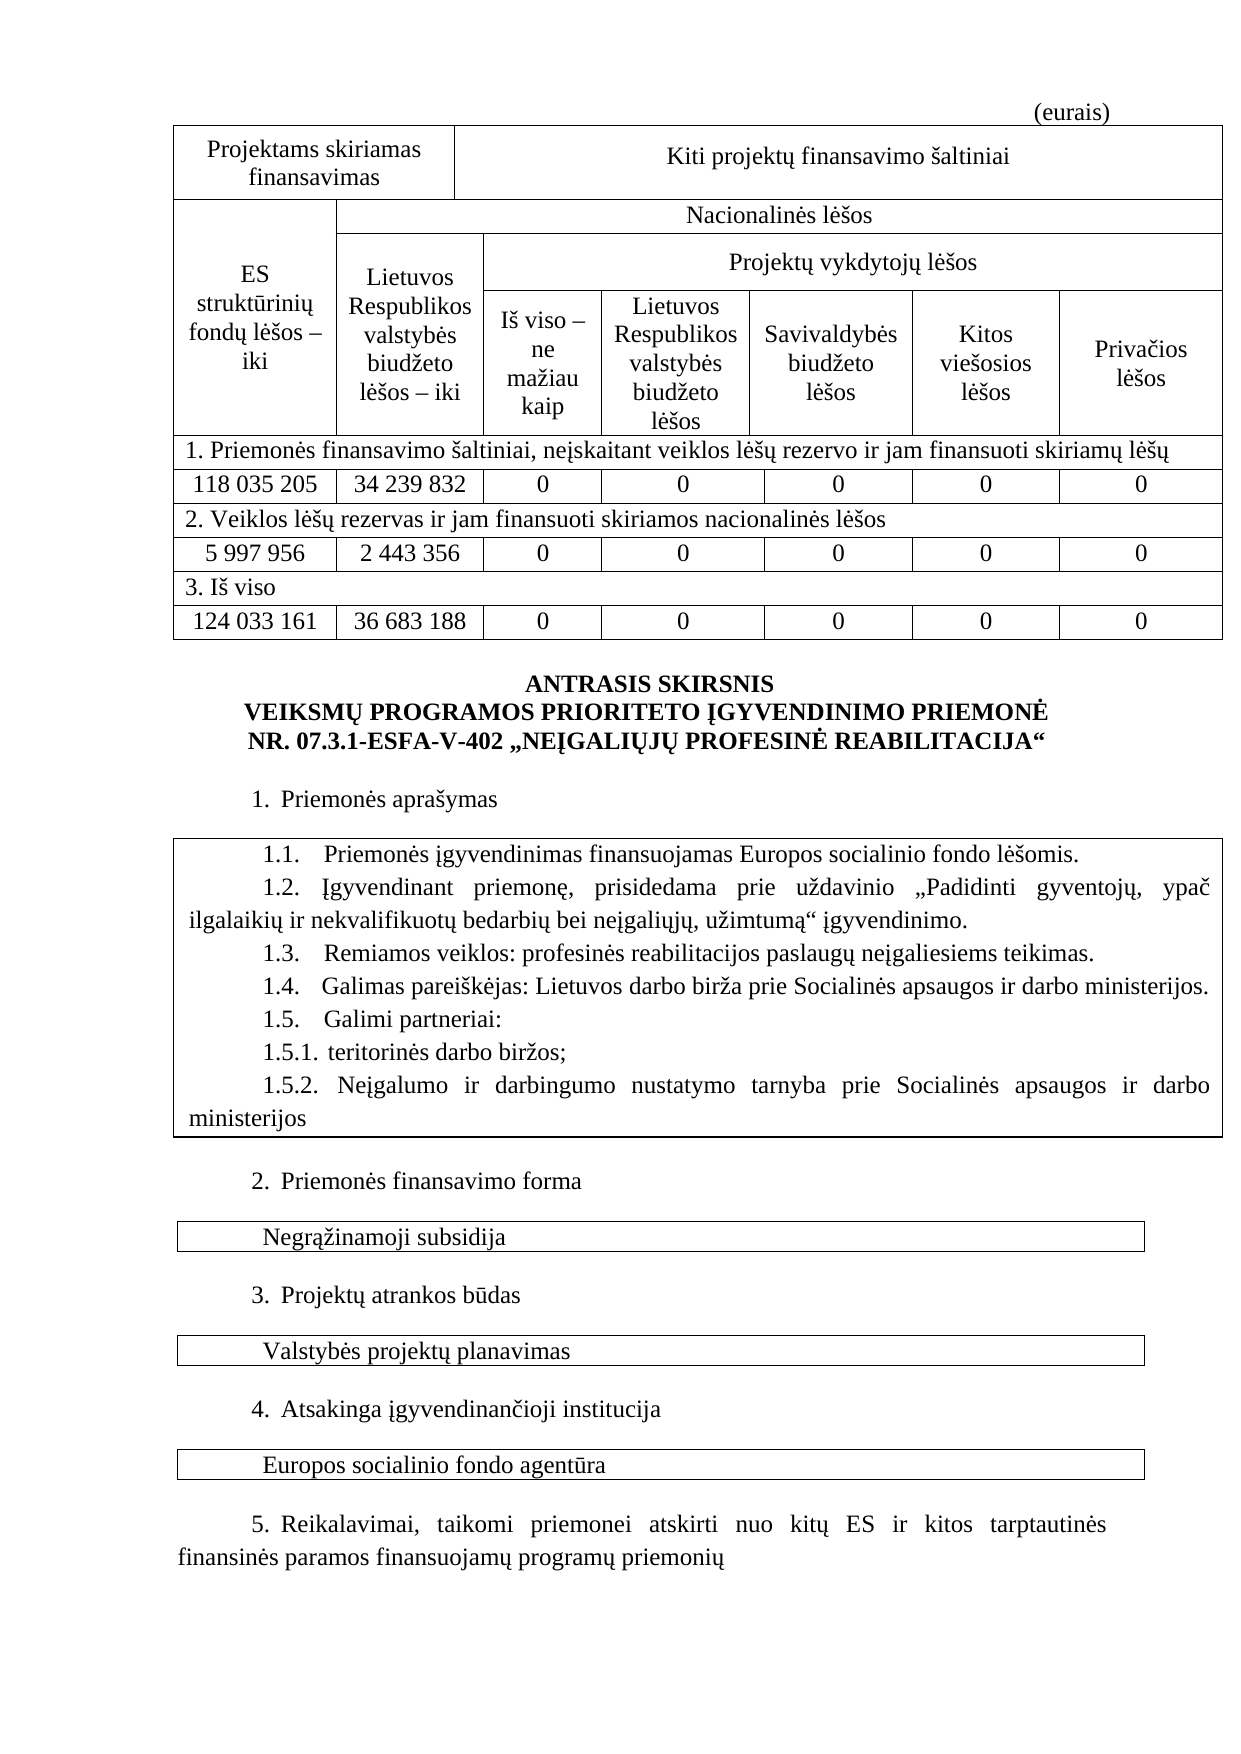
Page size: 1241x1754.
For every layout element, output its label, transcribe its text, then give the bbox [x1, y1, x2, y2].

text ANTRASIS SKIRSNIS [177, 669, 1122, 697]
table_header Europos socialinio fondo agentūra [178, 1450, 1144, 1479]
table_cell Iš viso – ne mažiau kaip [484, 291, 601, 434]
text 5. Reikalavimai, taikomi priemonei atskirti nuo kitų ES ir kitos tarptautinės finansinės paramos finansuojamų programų priemonių [177, 1509, 1107, 1571]
table_cell Savivaldybės biudžeto lėšos [750, 291, 912, 434]
text 3. Projektų atrankos būdas [251, 1280, 1122, 1309]
table_cell 0 [1060, 606, 1222, 639]
text 2. Priemonės finansavimo forma [251, 1166, 1122, 1195]
table_cell 0 [765, 538, 912, 571]
table_header Kiti projektų finansavimo šaltiniai [455, 126, 1222, 199]
table_cell Kitos viešosios lėšos [913, 291, 1059, 434]
text (eurais) [177, 97, 1122, 125]
text NR. 07.3.1-ESFA-V-402 „NEĮGALIŲJŲ PROFESINĖ REABILITACIJA“ [177, 726, 1122, 755]
table_cell Lietuvos Respublikos valstybės biudžeto lėšos [602, 291, 749, 434]
table_cell 0 [602, 538, 764, 571]
table_header Valstybės projektų planavimas [178, 1336, 1144, 1365]
text 4. Atsakinga įgyvendinančioji institucija [251, 1394, 1122, 1423]
table_cell Projektų vykdytojų lėšos [484, 234, 1222, 290]
table_cell 0 [602, 606, 764, 639]
table_cell 5 997 956 [174, 538, 336, 571]
table_cell 0 [484, 538, 601, 571]
table_cell 0 [484, 606, 601, 639]
table_cell 0 [913, 538, 1059, 571]
table_cell 0 [602, 470, 764, 503]
table_cell 34 239 832 [337, 470, 483, 503]
table_cell 36 683 188 [337, 606, 483, 639]
table_header Projektams skiriamas finansavimas [174, 126, 454, 199]
table_cell 0 [484, 470, 601, 503]
table_cell 0 [1060, 470, 1222, 503]
table_cell 124 033 161 [174, 606, 336, 639]
text 1. Priemonės aprašymas [251, 784, 1122, 812]
text VEIKSMŲ PROGRAMOS PRIORITETO ĮGYVENDINIMO PRIEMONĖ [177, 697, 1122, 726]
table_cell 2 443 356 [337, 538, 483, 571]
table_cell 0 [765, 606, 912, 639]
table_cell 0 [913, 470, 1059, 503]
table_cell 3. Iš viso [174, 572, 1222, 605]
table_cell 1. Priemonės finansavimo šaltiniai, neįskaitant veiklos lėšų rezervo ir jam finansuoti skiriamų lėšų [174, 436, 1222, 468]
table_cell 118 035 205 [174, 470, 336, 503]
table_header Negrąžinamoji subsidija [178, 1222, 1144, 1251]
table_cell Privačios lėšos [1060, 291, 1222, 434]
table_cell 0 [1060, 538, 1222, 571]
table_cell 0 [765, 470, 912, 503]
table_cell Nacionalinės lėšos [337, 200, 1222, 233]
table_cell 2. Veiklos lėšų rezervas ir jam finansuoti skiriamos nacionalinės lėšos [174, 504, 1222, 537]
table_cell Lietuvos Respublikos valstybės biudžeto lėšos – iki [337, 234, 483, 434]
table_cell 0 [913, 606, 1059, 639]
table_header 1.1. Priemonės įgyvendinimas finansuojamas Europos socialinio fondo lėšomis. 1.2. Įgyvendinant priemonę, prisidedama prie uždavinio „Padidinti gyventojų, ypač ilgalaikių ir nekvalifikuotų bedarbių bei neįgaliųjų, užimtumą“ įgyvendinimo. 1.3. Remiamos veiklos: profesinės reabilitacijos paslaugų neįgaliesiems teikimas. 1.4. Galimas pareiškėjas: Lietuvos darbo birža prie Socialinės apsaugos ir darbo ministerijos. 1.5. Galimi partneriai: 1.5.1. teritorinės darbo biržos; 1.5.2. Neįgalumo ir darbingumo nustatymo tarnyba prie Socialinės apsaugos ir darbo ministerijos [174, 839, 1222, 1136]
table_cell ES struktūrinių fondų lėšos – iki [174, 200, 336, 434]
